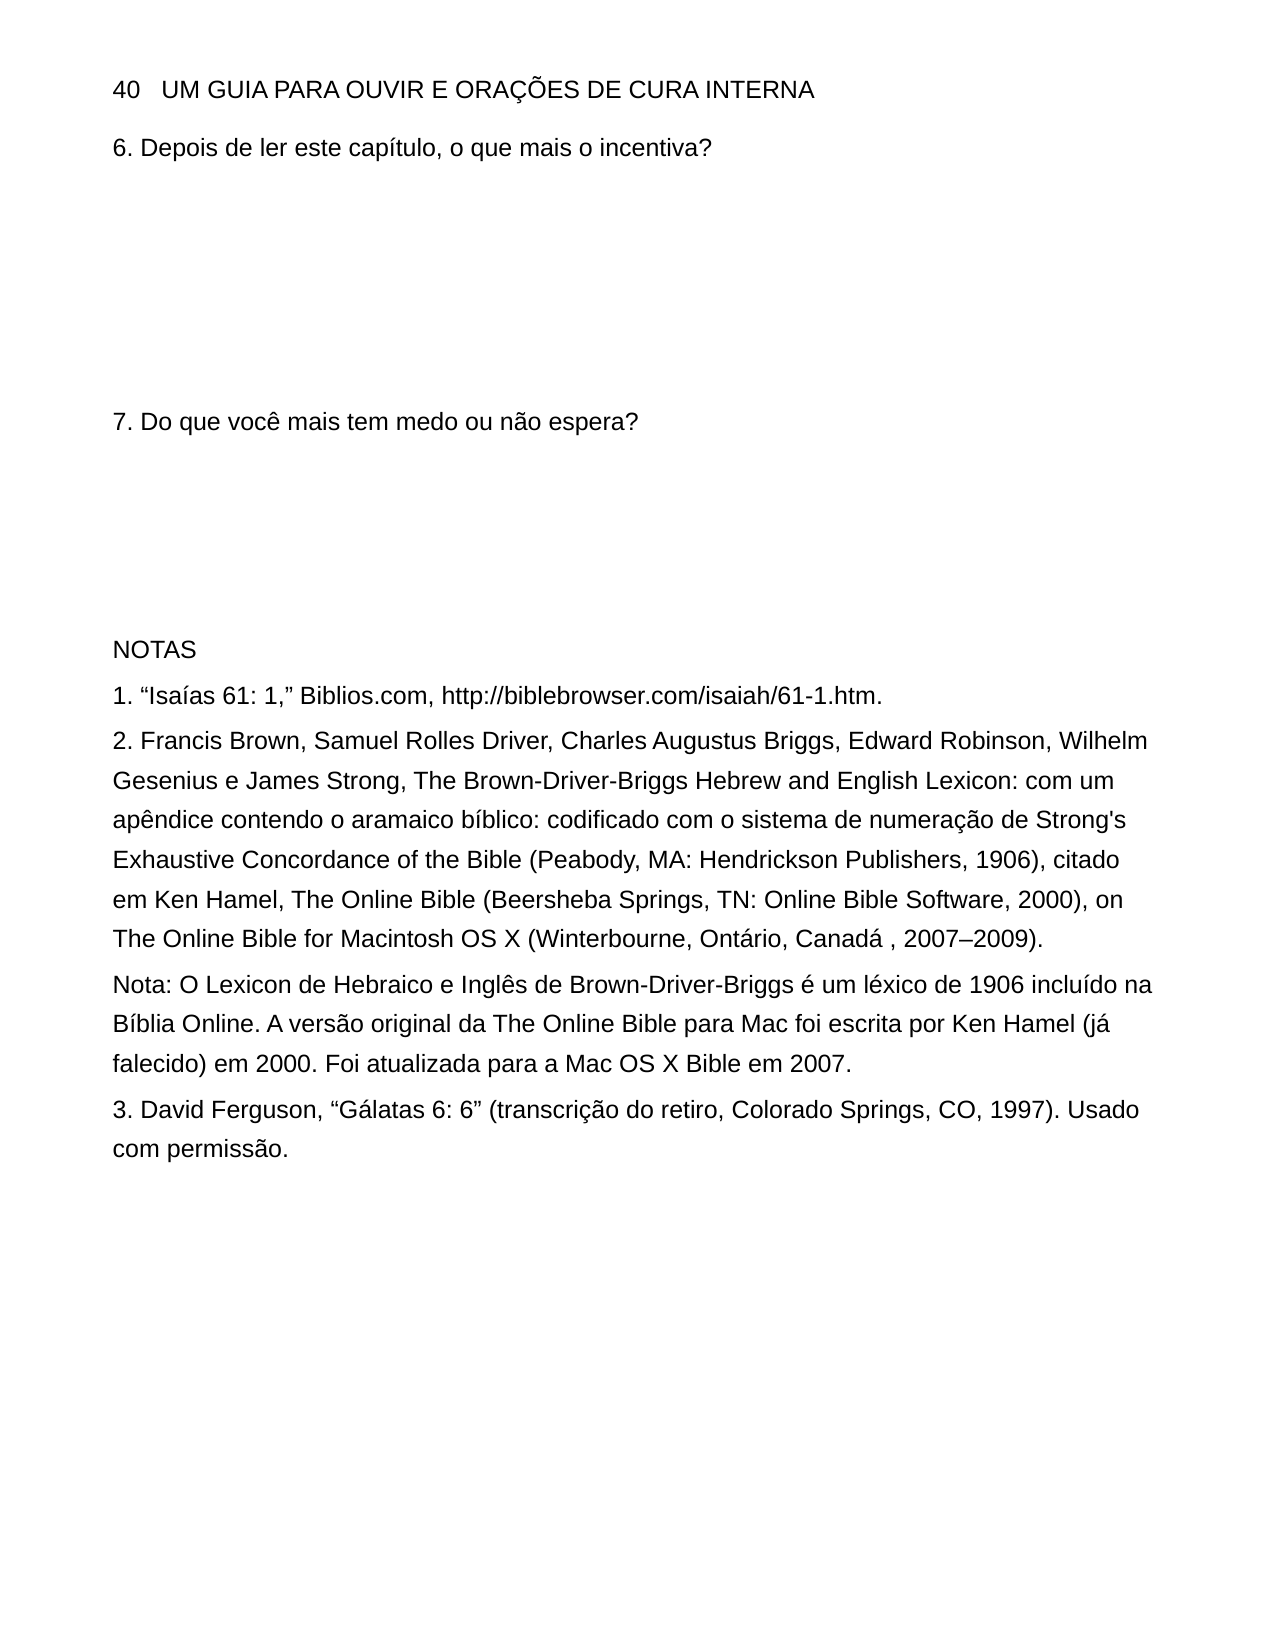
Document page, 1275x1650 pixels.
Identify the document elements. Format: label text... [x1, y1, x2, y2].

text 1. “Isaías 61: 1,” Biblios.com, http://biblebrowser.com/isaiah/61-1.htm. [112, 681, 1162, 709]
text 2. Francis Brown, Samuel Rolles Driver, Charles Augustus Briggs, Edward Robinson, Wilhelm Gesenius e James Strong, The Brown-Driver-Briggs Hebrew and English Lexicon: com um apêndice contendo o aramaico bíblico: codificado com o sistema de numeração de Strong's Exhaustive Concordance of the Bible (Peabody, MA: Hendrickson Publishers, 1906), citado em Ken Hamel, The Online Bible (Beersheba Springs, TN: Online Bible Software, 2000), on The Online Bible for Macintosh OS X (Winterbourne, Ontário, Canadá , 2007–2009). [112, 726, 1162, 953]
text 3. David Ferguson, “Gálatas 6: 6” (transcrição do retiro, Colorado Springs, CO, 1997). Usado com permissão. [112, 1095, 1162, 1163]
text NOTAS [112, 635, 1162, 664]
text 7. Do que você mais tem medo ou não espera? [112, 407, 1162, 436]
text 6. Depois de ler este capítulo, o que mais o incentiva? [112, 133, 1162, 162]
text Nota: O Lexicon de Hebraico e Inglês de Brown-Driver-Briggs é um léxico de 1906 incluído na Bíblia Online. A versão original da The Online Bible para Mac foi escrita por Ken Hamel (já falecido) em 2000. Foi atualizada para a Mac OS X Bible em 2007. [112, 970, 1162, 1078]
